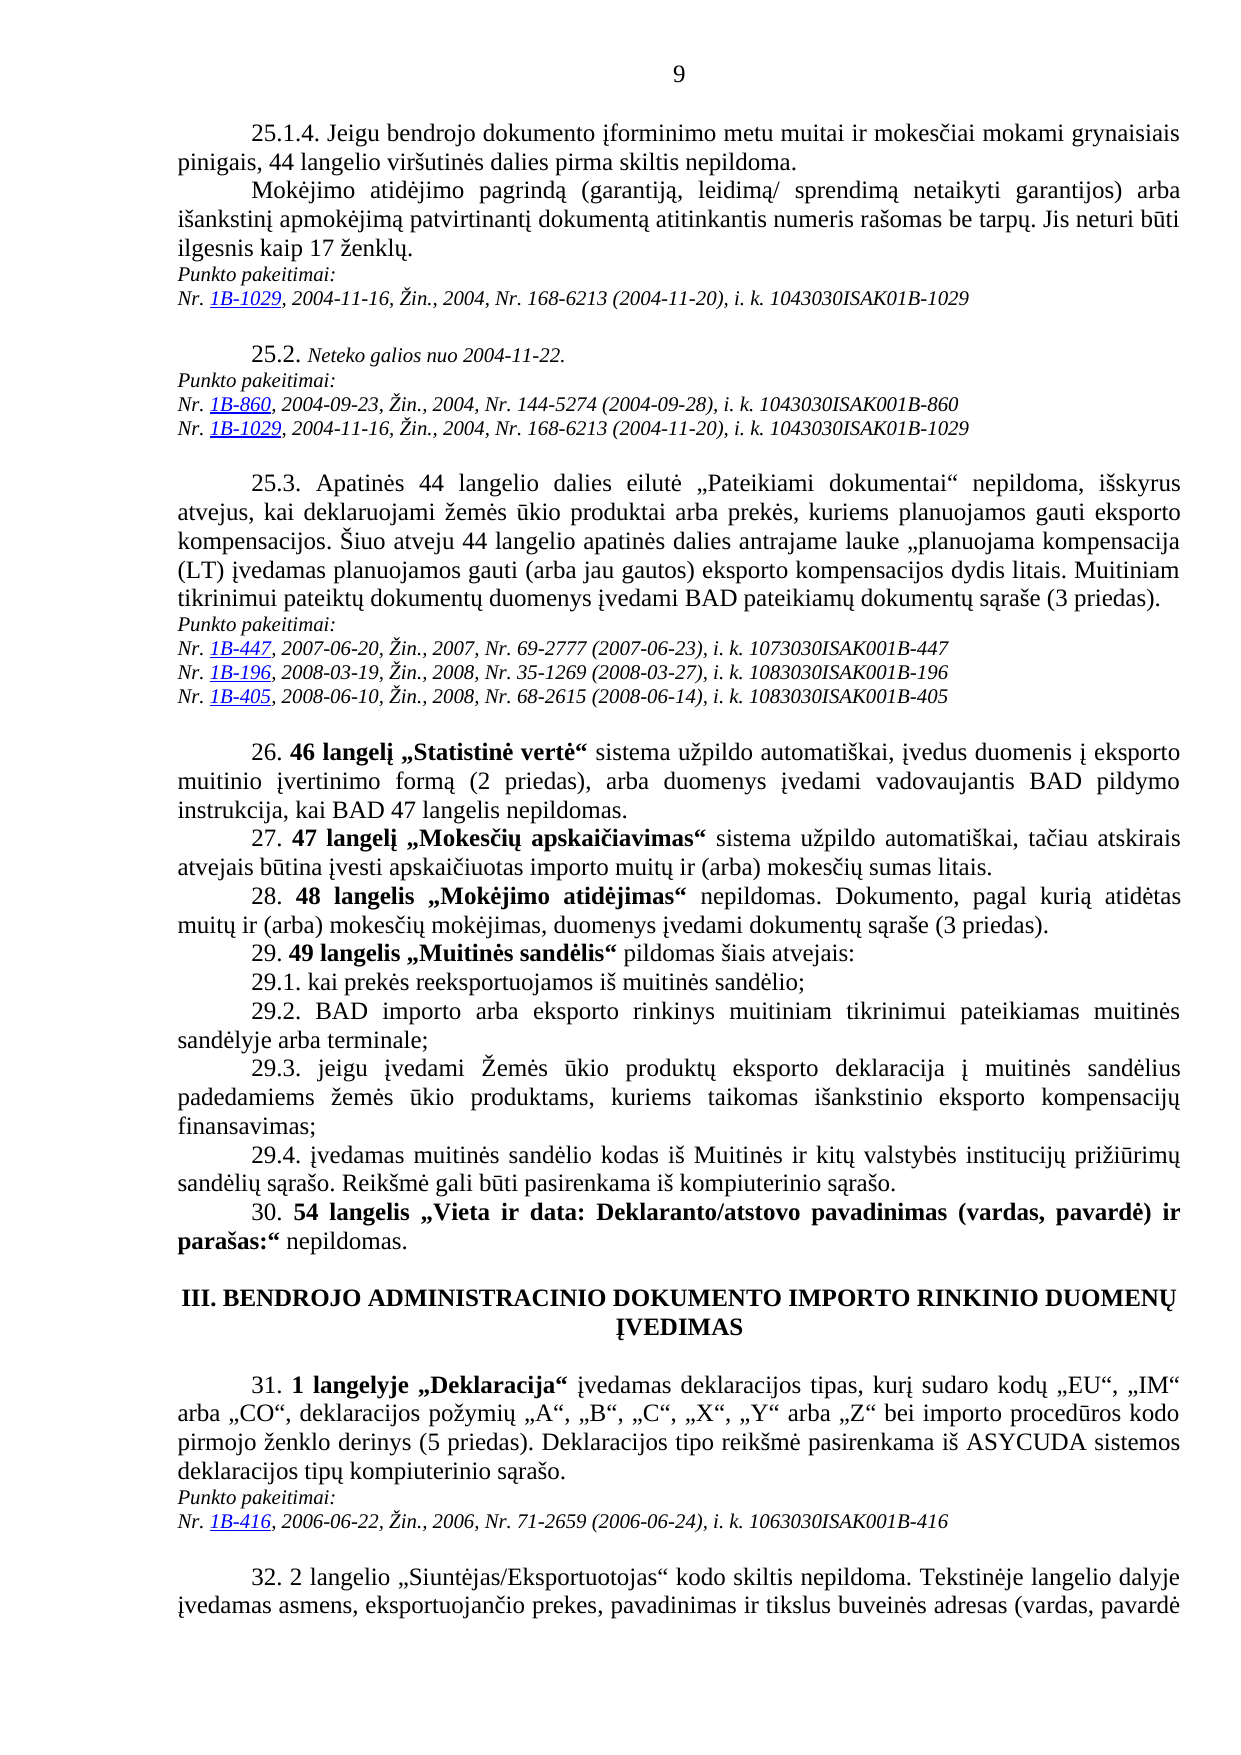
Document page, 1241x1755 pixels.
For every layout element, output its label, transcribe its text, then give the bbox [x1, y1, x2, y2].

text Mokėjimo atidėjimo pagrindą (garantiją, leidimą/ sprendimą netaikyti garantijos) arba išankstinį apmokėjimą patvirtinantį dokumentą atitinkantis numeris rašomas be tarpų. Jis neturi būti ilgesnis kaip 17 ženklų. [177, 176, 1181, 262]
text 29.3. jeigu įvedami Žemės ūkio produktų eksporto deklaracija į muitinės sandėlius padedamiems žemės ūkio produktams, kuriems taikomas išankstinio eksporto kompensacijų finansavimas; [177, 1053, 1181, 1140]
text Nr. 1B-1029, 2004-11-16, Žin., 2004, Nr. 168-6213 (2004-11-20), i. k. 1043030ISAK01B-1029 [177, 286, 1181, 310]
text 29. 49 langelis „Muitinės sandėlis“ pildomas šiais atvejais: [177, 938, 1181, 967]
text Nr. 1B-447, 2007-06-20, Žin., 2007, Nr. 69-2777 (2007-06-23), i. k. 1073030ISAK001B-447 [177, 636, 1181, 660]
text 26. 46 langelį „Statistinė vertė“ sistema užpildo automatiškai, įvedus duomenis į eksporto muitinio įvertinimo formą (2 priedas), arba duomenys įvedami vadovaujantis BAD pildymo instrukcija, kai BAD 47 langelis nepildomas. [177, 737, 1181, 823]
text Nr. 1B-416, 2006-06-22, Žin., 2006, Nr. 71-2659 (2006-06-24), i. k. 1063030ISAK001B-416 [177, 1509, 1181, 1533]
text 29.4. įvedamas muitinės sandėlio kodas iš Muitinės ir kitų valstybės institucijų prižiūrimų sandėlių sąrašo. Reikšmė gali būti pasirenkama iš kompiuterinio sąrašo. [177, 1140, 1181, 1197]
text Punkto pakeitimai: [177, 1485, 1181, 1509]
text Nr. 1B-405, 2008-06-10, Žin., 2008, Nr. 68-2615 (2008-06-14), i. k. 1083030ISAK001B-405 [177, 684, 1181, 708]
text 29.2. BAD importo arba eksporto rinkinys muitiniam tikrinimui pateikiamas muitinės sandėlyje arba terminale; [177, 996, 1181, 1053]
text Punkto pakeitimai: [177, 612, 1181, 636]
text Punkto pakeitimai: [177, 367, 1181, 392]
text 31. 1 langelyje „Deklaracija“ įvedamas deklaracijos tipas, kurį sudaro kodų „EU“, „IM“ arba „CO“, deklaracijos požymių „A“, „B“, „C“, „X“, „Y“ arba „Z“ bei importo procedūros kodo pirmojo ženklo derinys (5 priedas). Deklaracijos tipo reikšmė pasirenkama iš ASYCUDA sistemos deklaracijos tipų kompiuterinio sąrašo. [177, 1370, 1181, 1485]
text Nr. 1B-1029, 2004-11-16, Žin., 2004, Nr. 168-6213 (2004-11-20), i. k. 1043030ISAK01B-1029 [177, 416, 1181, 440]
text 28. 48 langelis „Mokėjimo atidėjimas“ nepildomas. Dokumento, pagal kurią atidėtas muitų ir (arba) mokesčių mokėjimas, duomenys įvedami dokumentų sąraše (3 priedas). [177, 881, 1181, 938]
text Nr. 1B-196, 2008-03-19, Žin., 2008, Nr. 35-1269 (2008-03-27), i. k. 1083030ISAK001B-196 [177, 660, 1181, 684]
text 25.2. Neteko galios nuo 2004-11-22. [177, 339, 1181, 367]
text 32. 2 langelio „Siuntėjas/Eksportuotojas“ kodo skiltis nepildoma. Tekstinėje langelio dalyje įvedamas asmens, eksportuojančio prekes, pavadinimas ir tikslus buveinės adresas (vardas, pavardė [177, 1562, 1181, 1619]
text 27. 47 langelį „Mokesčių apskaičiavimas“ sistema užpildo automatiškai, tačiau atskirais atvejais būtina įvesti apskaičiuotas importo muitų ir (arba) mokesčių sumas litais. [177, 823, 1181, 881]
text 25.3. Apatinės 44 langelio dalies eilutė „Pateikiami dokumentai“ nepildoma, išskyrus atvejus, kai deklaruojami žemės ūkio produktai arba prekės, kuriems planuojamos gauti eksporto kompensacijos. Šiuo atveju 44 langelio apatinės dalies antrajame lauke „planuojama kompensacija (LT) įvedamas planuojamos gauti (arba jau gautos) eksporto kompensacijos dydis litais. Muitiniam tikrinimui pateiktų dokumentų duomenys įvedami BAD pateikiamų dokumentų sąraše (3 priedas). [177, 468, 1181, 612]
text Nr. 1B-860, 2004-09-23, Žin., 2004, Nr. 144-5274 (2004-09-28), i. k. 1043030ISAK001B-860 [177, 392, 1181, 416]
text Punkto pakeitimai: [177, 262, 1181, 286]
text III. BENDROJO ADMINISTRACINIO DOKUMENTO IMPORTO RINKINIO DUOMENŲ ĮVEDIMAS [177, 1283, 1181, 1341]
text 25.1.4. Jeigu bendrojo dokumento įforminimo metu muitai ir mokesčiai mokami grynaisiais pinigais, 44 langelio viršutinės dalies pirma skiltis nepildoma. [177, 118, 1181, 176]
text 30. 54 langelis „Vieta ir data: Deklaranto/atstovo pavadinimas (vardas, pavardė) ir parašas:“ nepildomas. [177, 1197, 1181, 1255]
text 29.1. kai prekės reeksportuojamos iš muitinės sandėlio; [177, 967, 1181, 996]
